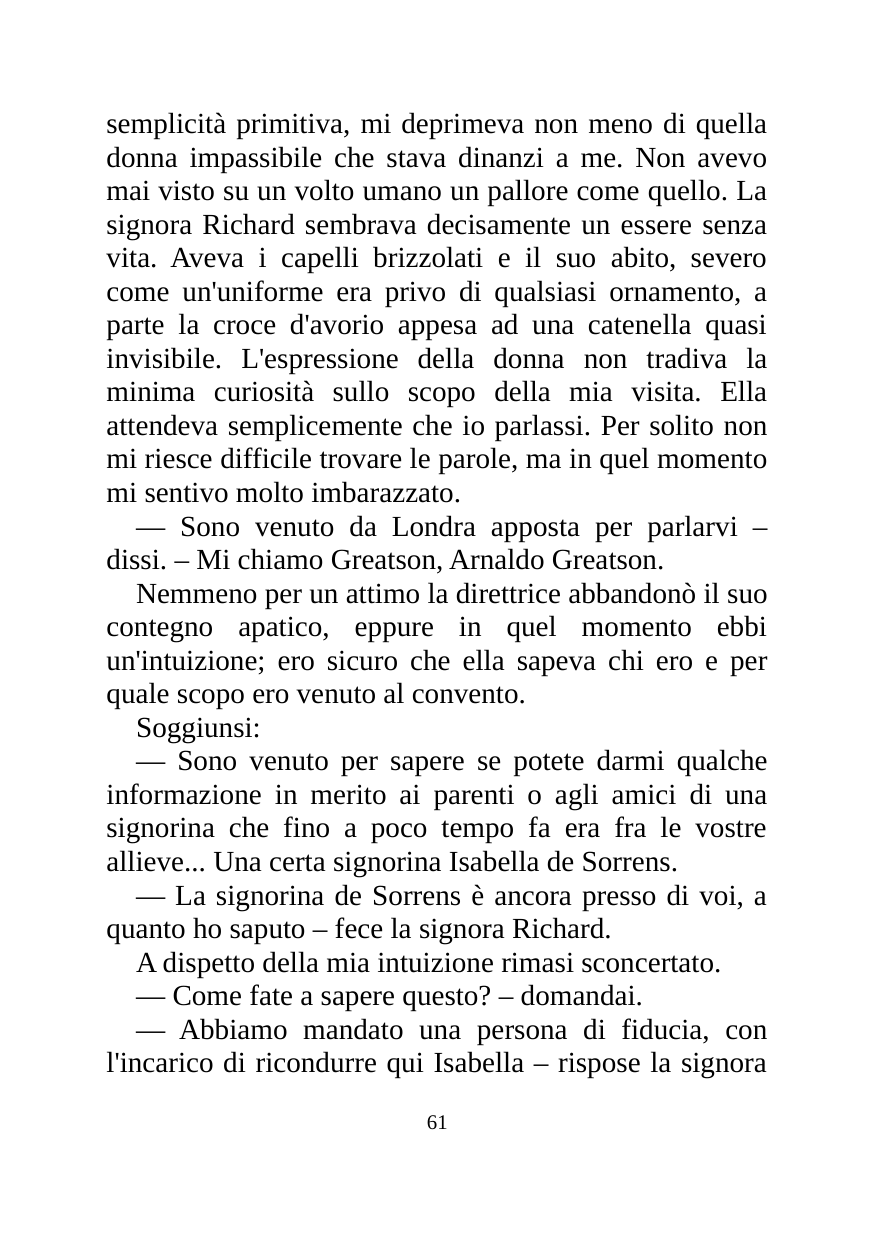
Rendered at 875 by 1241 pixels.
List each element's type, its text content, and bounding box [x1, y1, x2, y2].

text Soggiunsi: [106, 710, 768, 743]
text — Abbiamo mandato una persona di fiducia, con l'incarico di ricondurre qui Isabella – rispose la signora [106, 1012, 768, 1079]
text — Sono venuto per sapere se potete darmi qualche informazione in merito ai parenti o agli amici di una signorina che fino a poco tempo fa era fra le vostre allieve... Una certa signorina Isabella de Sorrens. [106, 743, 768, 878]
text — La signorina de Sorrens è ancora presso di voi, a quanto ho saputo – fece la signora Richard. [106, 878, 768, 945]
text — Sono venuto da Londra apposta per parlarvi – dissi. – Mi chiamo Greatson, Arnaldo Greatson. [106, 509, 768, 576]
text A dispetto della mia intuizione rimasi sconcertato. [106, 945, 768, 978]
text semplicità primitiva, mi deprimeva non meno di quella donna impassibile che stava dinanzi a me. Non avevo mai visto su un volto umano un pallore come quello. La signora Richard sembrava decisamente un essere senza vita. Aveva i capelli brizzolati e il suo abito, severo come un'uniforme era privo di qualsiasi ornamento, a parte la croce d'avorio appesa ad una catenella quasi invisibile. L'espressione della donna non tradiva la minima curiosità sullo scopo della mia visita. Ella attendeva semplicemente che io parlassi. Per solito non mi riesce difficile trovare le parole, ma in quel momento mi sentivo molto imbarazzato. [106, 106, 768, 509]
text Nemmeno per un attimo la direttrice abbandonò il suo contegno apatico, eppure in quel momento ebbi un'intuizione; ero sicuro che ella sapeva chi ero e per quale scopo ero venuto al convento. [106, 576, 768, 710]
text — Come fate a sapere questo? – domandai. [106, 978, 768, 1012]
